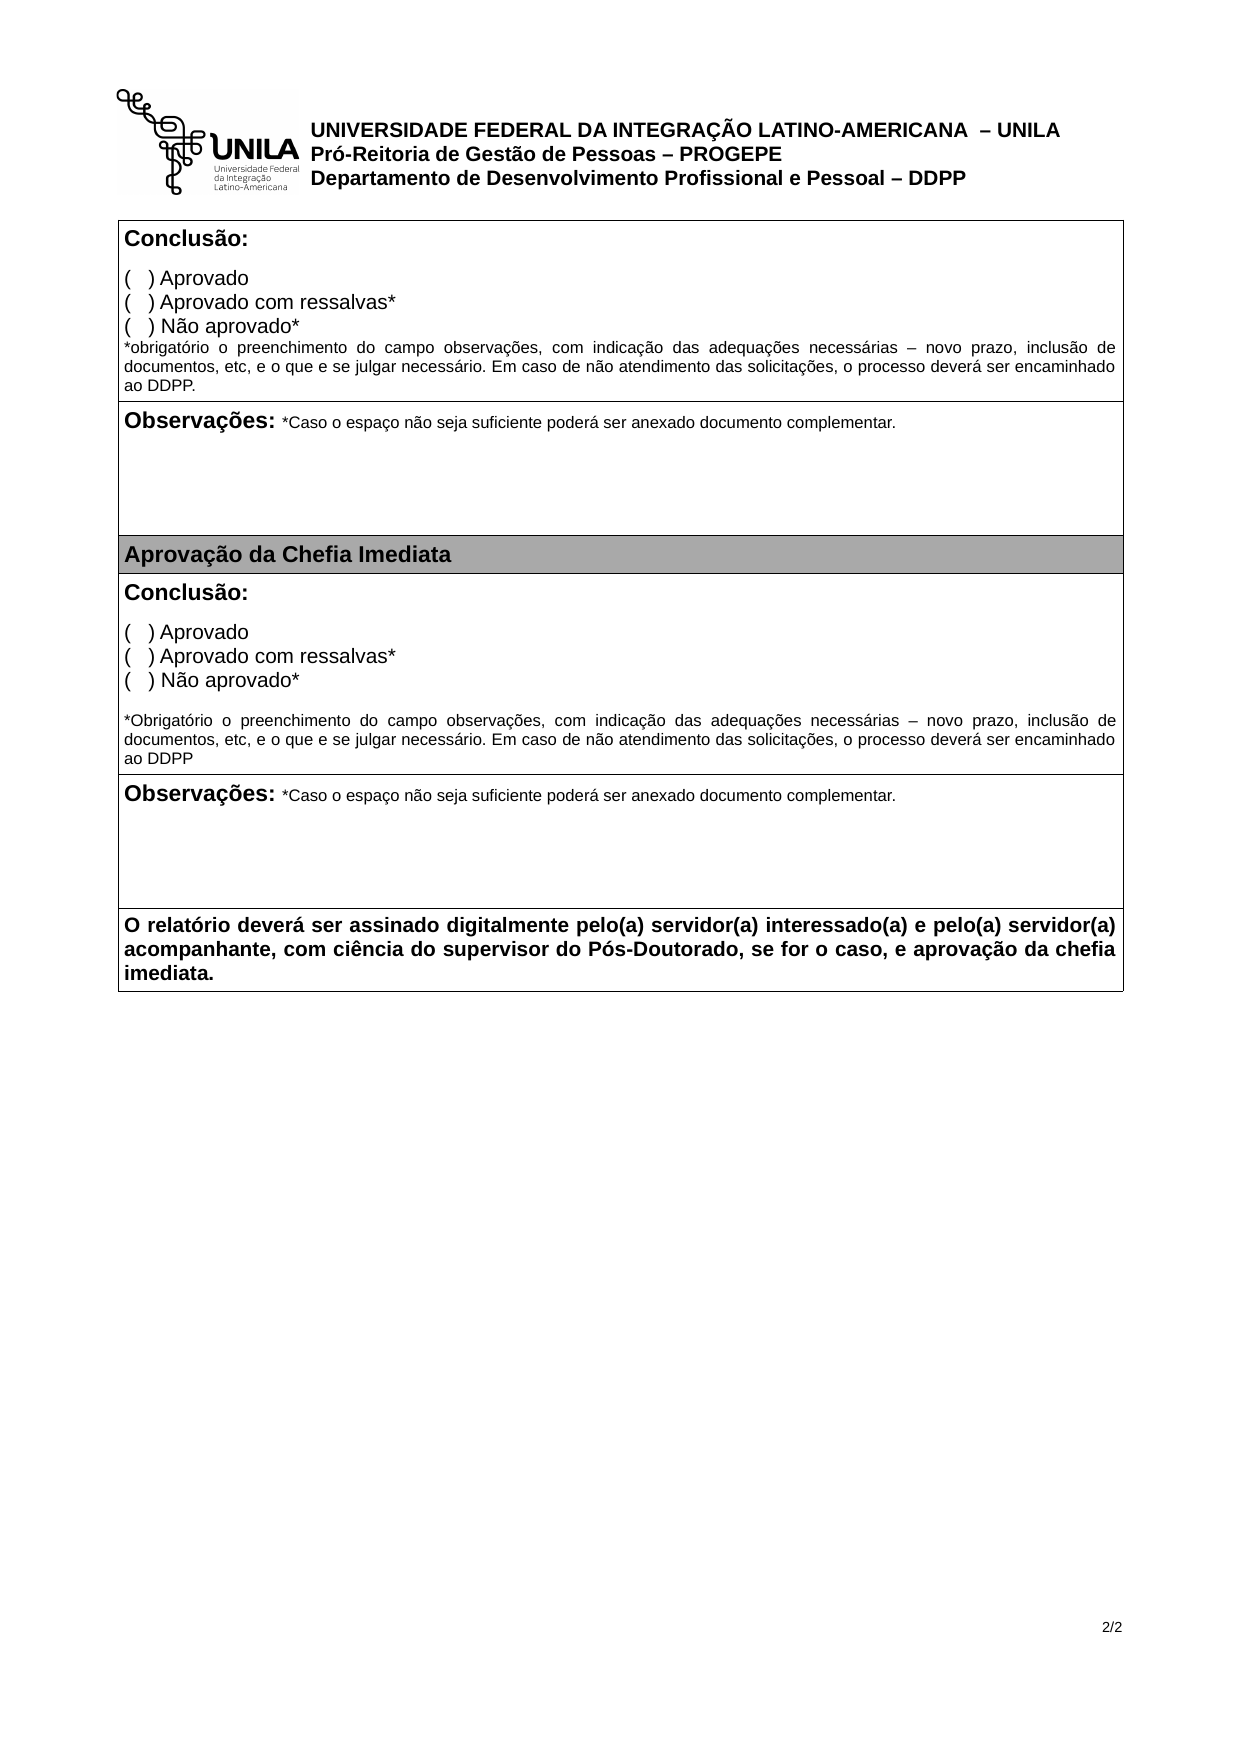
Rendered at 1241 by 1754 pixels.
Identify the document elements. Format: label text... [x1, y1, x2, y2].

table_header Aprovação da Chefia Imediata [119, 536, 1123, 573]
table_cell Conclusão: ( ) Aprovado ( ) Aprovado com ressalvas* ( ) Não aprovado* *obrigatório o preenchimento do campo observações, com indicação das adequações necessárias – novo prazo, inclusão de documentos, etc, e o que e se julgar necessário. Em caso de não atendimento das solicitações, o processo deverá ser encaminhado ao DDPP. [119, 221, 1123, 401]
table_cell O relatório deverá ser assinado digitalmente pelo(a) servidor(a) interessado(a) e pelo(a) servidor(a) acompanhante, com ciência do supervisor do Pós-Doutorado, se for o caso, e aprovação da chefia imediata. [119, 909, 1123, 991]
picture [116, 89, 300, 195]
table_cell Conclusão: ( ) Aprovado ( ) Aprovado com ressalvas* ( ) Não aprovado* *Obrigatório o preenchimento do campo observações, com indicação das adequações necessárias – novo prazo, inclusão de documentos, etc, e o que e se julgar necessário. Em caso de não atendimento das solicitações, o processo deverá ser encaminhado ao DDPP [119, 574, 1123, 774]
table_cell Observações: *Caso o espaço não seja suficiente poderá ser anexado documento complementar. [119, 402, 1123, 535]
table_cell Observações: *Caso o espaço não seja suficiente poderá ser anexado documento complementar. [119, 775, 1123, 907]
